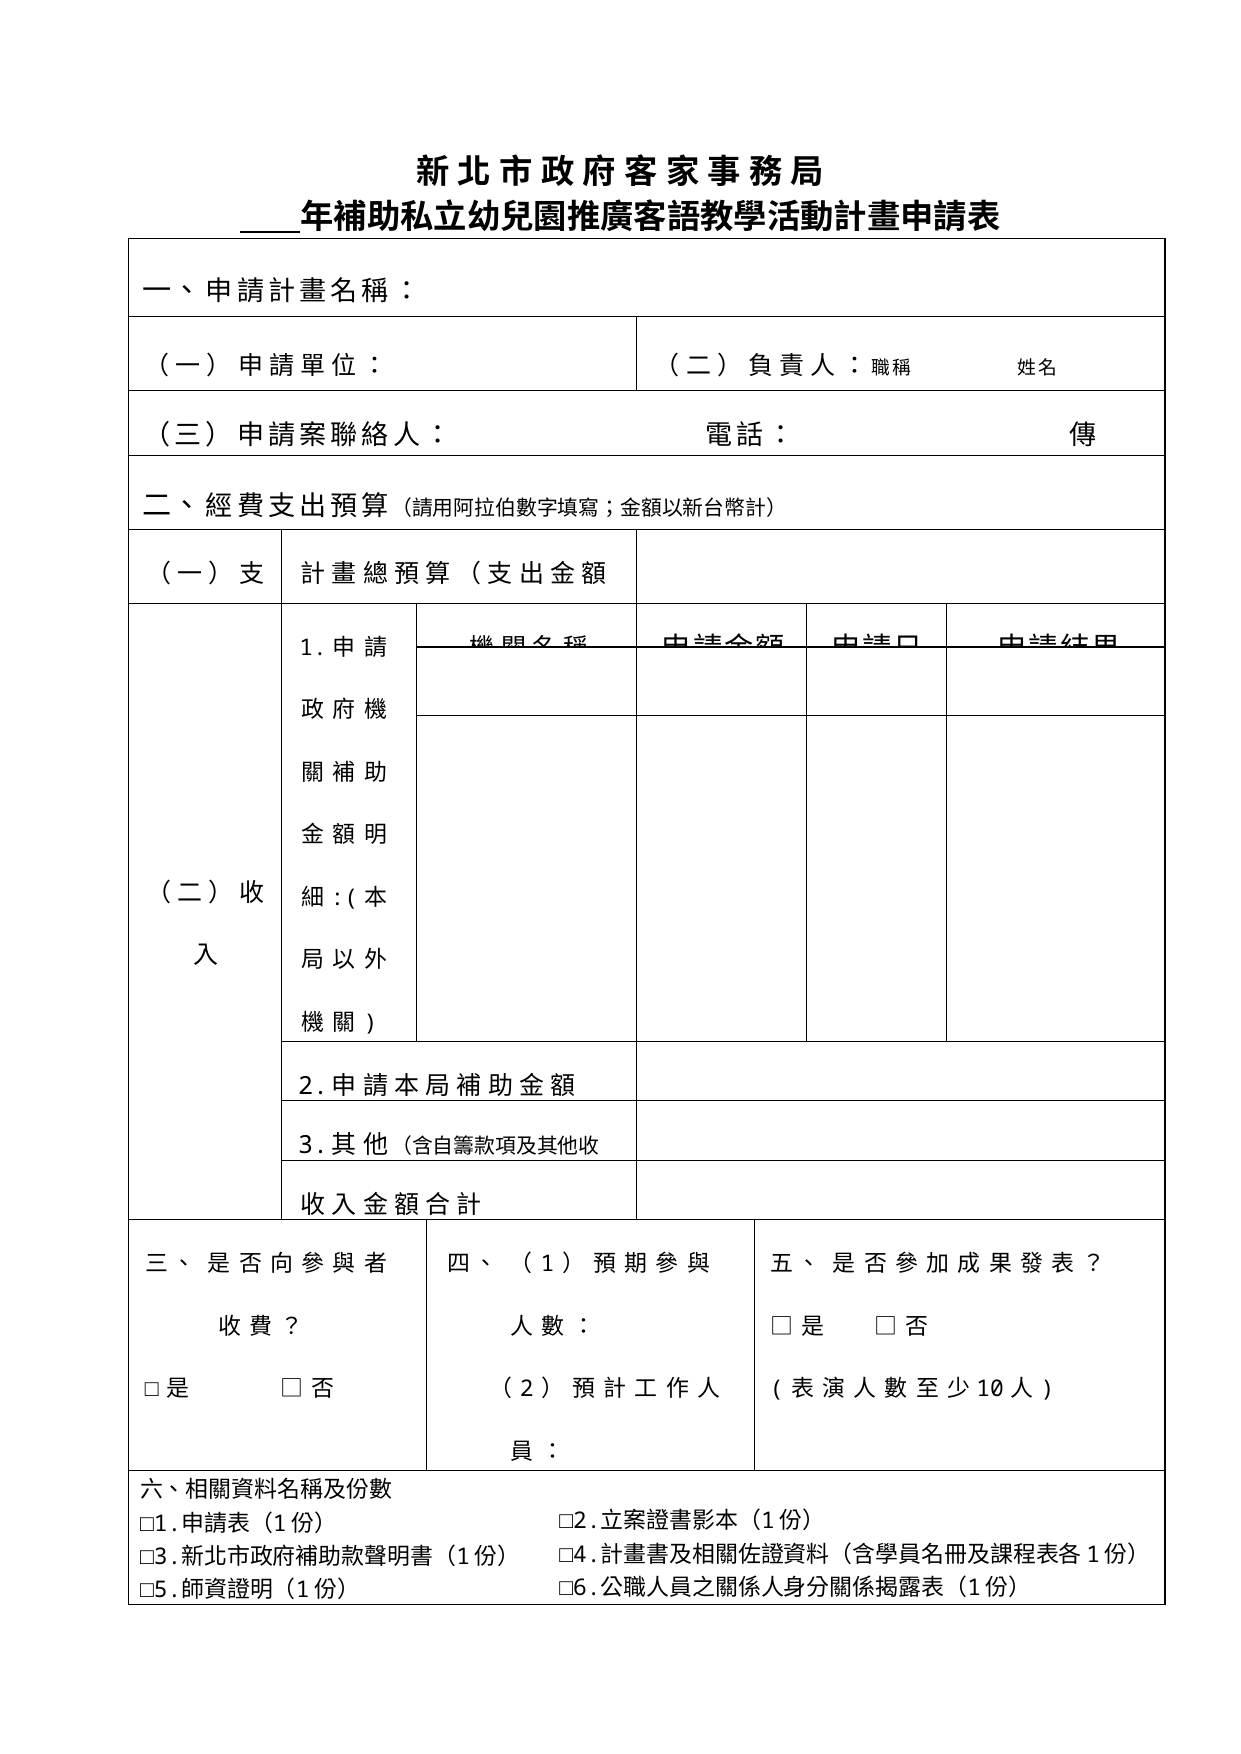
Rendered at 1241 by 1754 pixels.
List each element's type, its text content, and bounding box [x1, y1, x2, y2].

table_cell 二、經費支出預算（請用阿拉伯數字填寫；金額以新台幣計） [129, 456, 1164, 529]
table_cell [637, 1042, 1164, 1100]
text 年補助私立幼兒園推廣客語教學活動計畫申請表 [120, 189, 1120, 238]
table_cell 計畫總預算（支出金額合計） [282, 530, 636, 603]
table_cell 四、（1）預期參與人數： （2）預計工作人員： [427, 1220, 754, 1470]
table_cell 機關名稱 [417, 604, 636, 646]
table_cell （三）申請案聯絡人： 電話： 傳真： [129, 391, 1164, 455]
table_cell [947, 648, 1164, 715]
text 新北市政府客家事務局 [120, 127, 1120, 189]
table_cell [417, 716, 636, 1041]
table_cell 申請金額 [637, 604, 806, 646]
table_cell （二）收入 [129, 604, 281, 1219]
table_cell 六、相關資料名稱及份數 □1.申請表（1份） □3.新北市政府補助款聲明書（1份） □5.師資證明（1份） [129, 1471, 548, 1604]
table_cell [417, 648, 636, 715]
table_cell [637, 1101, 1164, 1160]
table_cell 1.申請政府機關補助金額明細:(本局以外機關) [282, 604, 416, 1041]
table_cell （一）申請單位： [129, 317, 636, 389]
table_cell 三、是否向參與者收費？ □是 □否 [129, 1220, 426, 1470]
table_cell 申請日期 [807, 604, 946, 646]
table_cell 申請日期 [900, 638, 915, 646]
table_cell [637, 716, 806, 1041]
table_cell 收入金額合計 [282, 1161, 636, 1219]
table_cell （二）負責人：職稱 姓名 [637, 317, 1164, 389]
table_cell 2.申請本局補助金額 [282, 1042, 636, 1100]
table_cell [637, 1161, 1164, 1219]
table_cell 3.其他（含自籌款項及其他收入） [282, 1101, 636, 1160]
table_cell [807, 716, 946, 1041]
table_cell [807, 648, 946, 715]
table_cell [637, 530, 1164, 603]
table_cell （一）支出 [129, 530, 281, 603]
table_cell □2.立案證書影本（1份） □4.計畫書及相關佐證資料（含學員名冊及課程表各1份） □6.公職人員之關係人身分關係揭露表（1份） [548, 1471, 1164, 1604]
table_cell 申請結果 [947, 604, 1164, 646]
table_cell [637, 648, 806, 715]
table_cell 五、是否參加成果發表？ □是 □否 (表演人數至少10人) [755, 1220, 1164, 1470]
table_header 一、申請計畫名稱： [129, 239, 1164, 316]
table_cell [947, 716, 1164, 1041]
